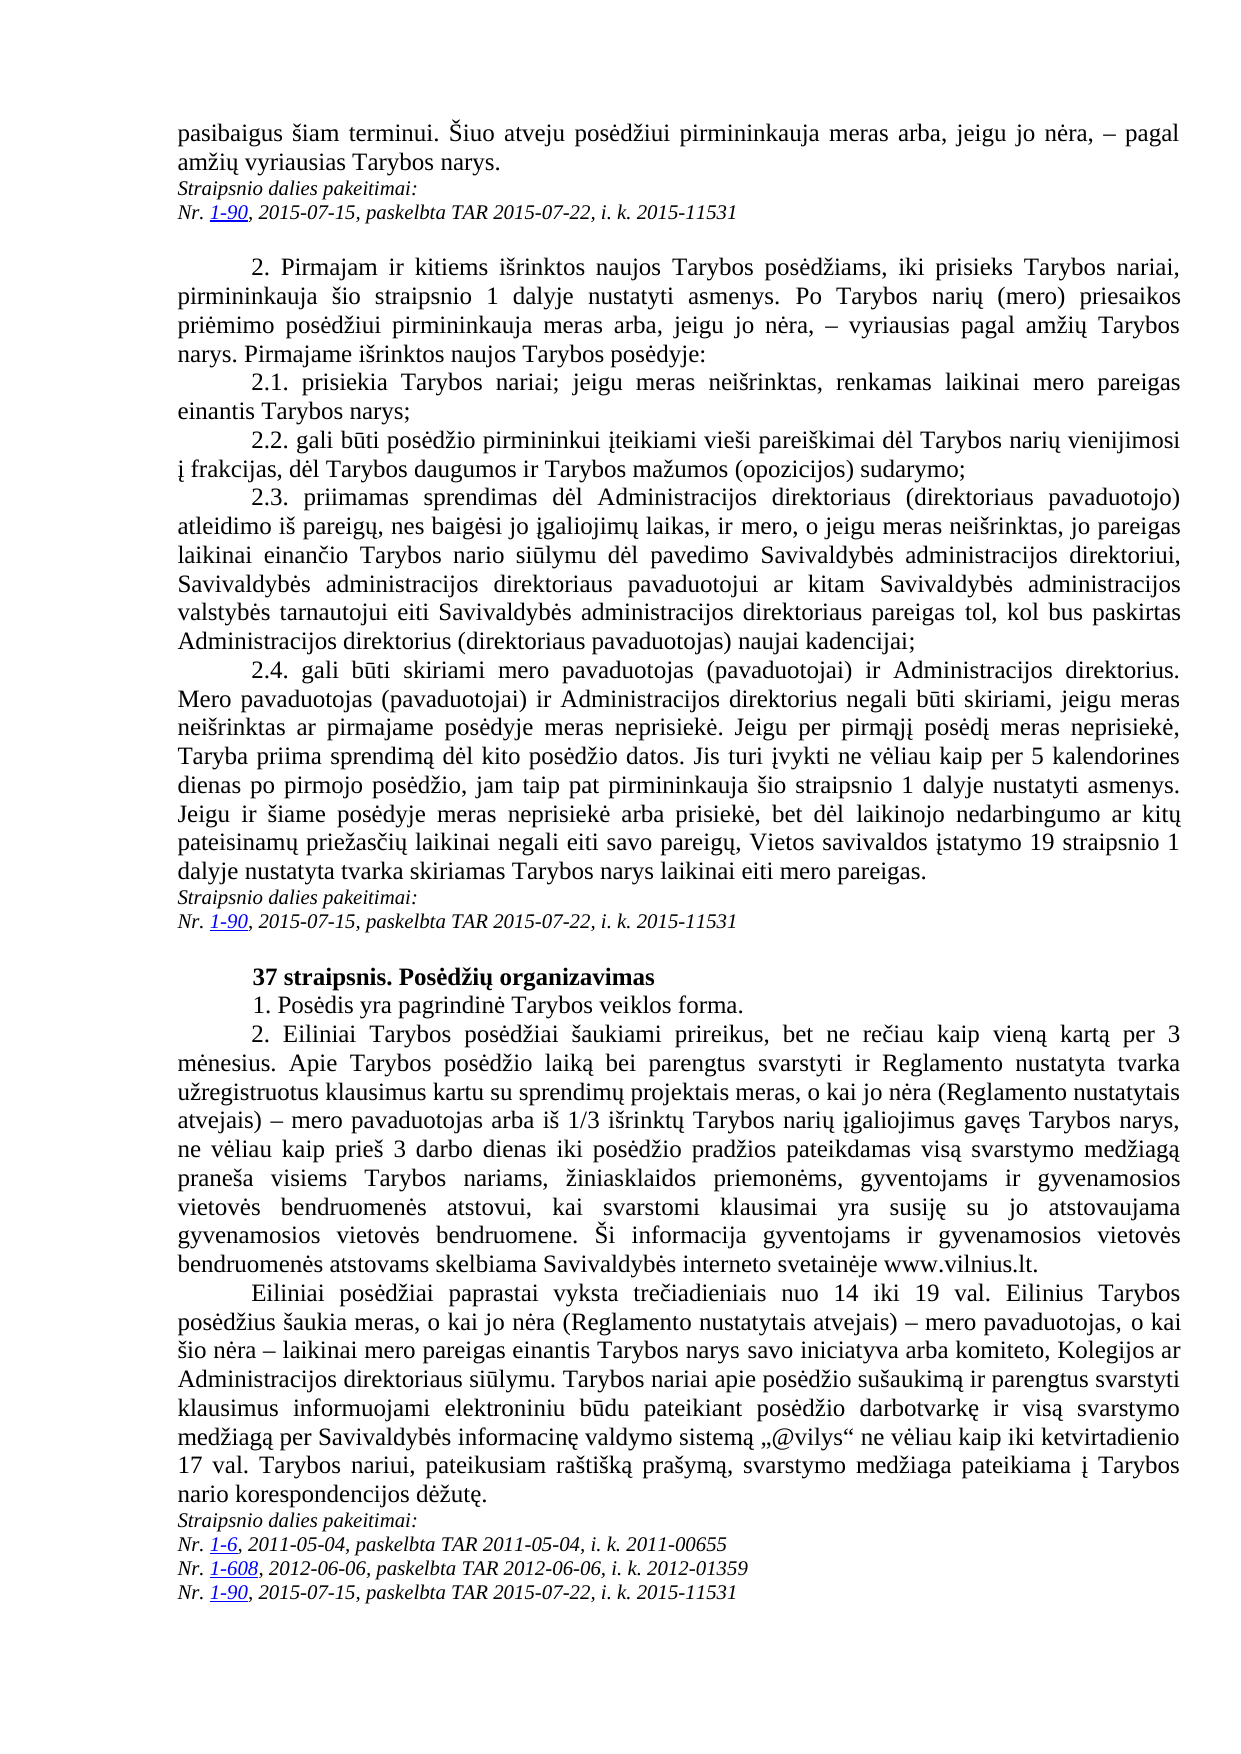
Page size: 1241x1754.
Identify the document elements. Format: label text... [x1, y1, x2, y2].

text 2. Eiliniai Tarybos posėdžiai šaukiami prireikus, bet ne rečiau kaip vieną kartą per 3 mėnesius. Apie Tarybos posėdžio laiką bei parengtus svarstyti ir Reglamento nustatyta tvarka užregistruotus klausimus kartu su sprendimų projektais meras, o kai jo nėra (Reglamento nustatytais atvejais) – mero pavaduotojas arba iš 1/3 išrinktų Tarybos narių įgaliojimus gavęs Tarybos narys, ne vėliau kaip prieš 3 darbo dienas iki posėdžio pradžios pateikdamas visą svarstymo medžiagą praneša visiems Tarybos nariams, žiniasklaidos priemonėms, gyventojams ir gyvenamosios vietovės bendruomenės atstovui, kai svarstomi klausimai yra susiję su jo atstovaujama gyvenamosios vietovės bendruomene. Ši informacija gyventojams ir gyvenamosios vietovės bendruomenės atstovams skelbiama Savivaldybės interneto svetainėje www.vilnius.lt. [177, 1019, 1181, 1278]
text Nr. 1-608, 2012-06-06, paskelbta TAR 2012-06-06, i. k. 2012-01359 [177, 1556, 1181, 1580]
text 2.4. gali būti skiriami mero pavaduotojas (pavaduotojai) ir Administracijos direktorius. Mero pavaduotojas (pavaduotojai) ir Administracijos direktorius negali būti skiriami, jeigu meras neišrinktas ar pirmajame posėdyje meras neprisiekė. Jeigu per pirmąjį posėdį meras neprisiekė, Taryba priima sprendimą dėl kito posėdžio datos. Jis turi įvykti ne vėliau kaip per 5 kalendorines dienas po pirmojo posėdžio, jam taip pat pirmininkauja šio straipsnio 1 dalyje nustatyti asmenys. Jeigu ir šiame posėdyje meras neprisiekė arba prisiekė, bet dėl laikinojo nedarbingumo ar kitų pateisinamų priežasčių laikinai negali eiti savo pareigų, Vietos savivaldos įstatymo 19 straipsnio 1 dalyje nustatyta tvarka skiriamas Tarybos narys laikinai eiti mero pareigas. [177, 655, 1181, 885]
text 2.1. prisiekia Tarybos nariai; jeigu meras neišrinktas, renkamas laikinai mero pareigas einantis Tarybos narys; [177, 367, 1181, 425]
text pasibaigus šiam terminui. Šiuo atveju posėdžiui pirmininkauja meras arba, jeigu jo nėra, – pagal amžių vyriausias Tarybos narys. [177, 118, 1181, 176]
text 2. Pirmajam ir kitiems išrinktos naujos Tarybos posėdžiams, iki prisieks Tarybos nariai, pirmininkauja šio straipsnio 1 dalyje nustatyti asmenys. Po Tarybos narių (mero) priesaikos priėmimo posėdžiui pirmininkauja meras arba, jeigu jo nėra, – vyriausias pagal amžių Tarybos narys. Pirmajame išrinktos naujos Tarybos posėdyje: [177, 252, 1181, 367]
text Nr. 1-6, 2011-05-04, paskelbta TAR 2011-05-04, i. k. 2011-00655 [177, 1532, 1181, 1556]
text Nr. 1-90, 2015-07-15, paskelbta TAR 2015-07-22, i. k. 2015-11531 [177, 1580, 1181, 1604]
text Nr. 1-90, 2015-07-15, paskelbta TAR 2015-07-22, i. k. 2015-11531 [177, 200, 1181, 224]
text 37 straipsnis. Posėdžių organizavimas [177, 962, 1181, 991]
text 2.2. gali būti posėdžio pirmininkui įteikiami vieši pareiškimai dėl Tarybos narių vienijimosi į frakcijas, dėl Tarybos daugumos ir Tarybos mažumos (opozicijos) sudarymo; [177, 425, 1181, 482]
text 2.3. priimamas sprendimas dėl Administracijos direktoriaus (direktoriaus pavaduotojo) atleidimo iš pareigų, nes baigėsi jo įgaliojimų laikas, ir mero, o jeigu meras neišrinktas, jo pareigas laikinai einančio Tarybos nario siūlymu dėl pavedimo Savivaldybės administracijos direktoriui, Savivaldybės administracijos direktoriaus pavaduotojui ar kitam Savivaldybės administracijos valstybės tarnautojui eiti Savivaldybės administracijos direktoriaus pareigas tol, kol bus paskirtas Administracijos direktorius (direktoriaus pavaduotojas) naujai kadencijai; [177, 482, 1181, 655]
text 1. Posėdis yra pagrindinė Tarybos veiklos forma. [177, 991, 1181, 1019]
text Eiliniai posėdžiai paprastai vyksta trečiadieniais nuo 14 iki 19 val. Eilinius Tarybos posėdžius šaukia meras, o kai jo nėra (Reglamento nustatytais atvejais) – mero pavaduotojas, o kai šio nėra – laikinai mero pareigas einantis Tarybos narys savo iniciatyva arba komiteto, Kolegijos ar Administracijos direktoriaus siūlymu. Tarybos nariai apie posėdžio sušaukimą ir parengtus svarstyti klausimus informuojami elektroniniu būdu pateikiant posėdžio darbotvarkę ir visą svarstymo medžiagą per Savivaldybės informacinę valdymo sistemą „@vilys“ ne vėliau kaip iki ketvirtadienio 17 val. Tarybos nariui, pateikusiam raštišką prašymą, svarstymo medžiaga pateikiama į Tarybos nario korespondencijos dėžutę. [177, 1278, 1181, 1508]
text Straipsnio dalies pakeitimai: [177, 885, 1181, 909]
text Straipsnio dalies pakeitimai: [177, 176, 1181, 200]
text Nr. 1-90, 2015-07-15, paskelbta TAR 2015-07-22, i. k. 2015-11531 [177, 909, 1181, 933]
text Straipsnio dalies pakeitimai: [177, 1508, 1181, 1532]
